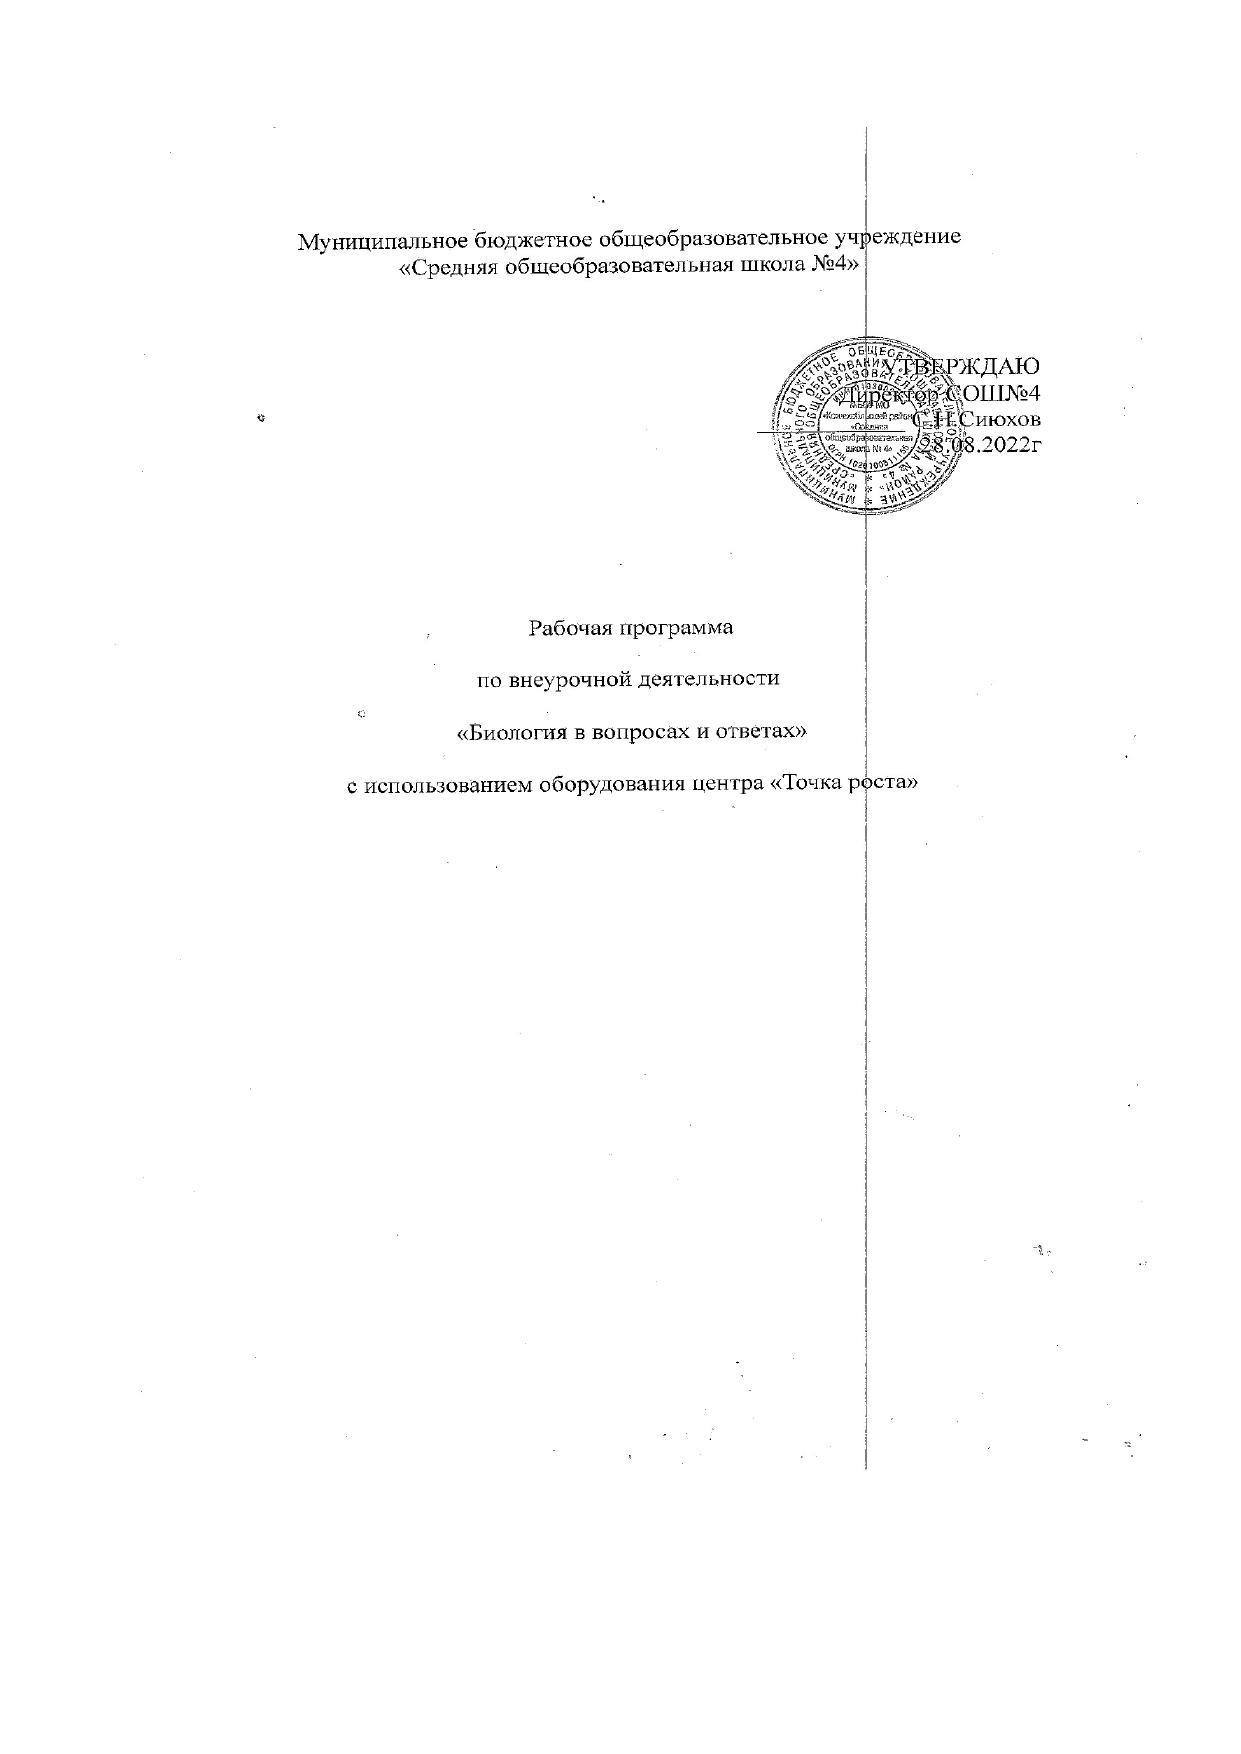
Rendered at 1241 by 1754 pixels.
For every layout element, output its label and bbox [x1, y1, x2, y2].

picture [93, 118, 1147, 1486]
